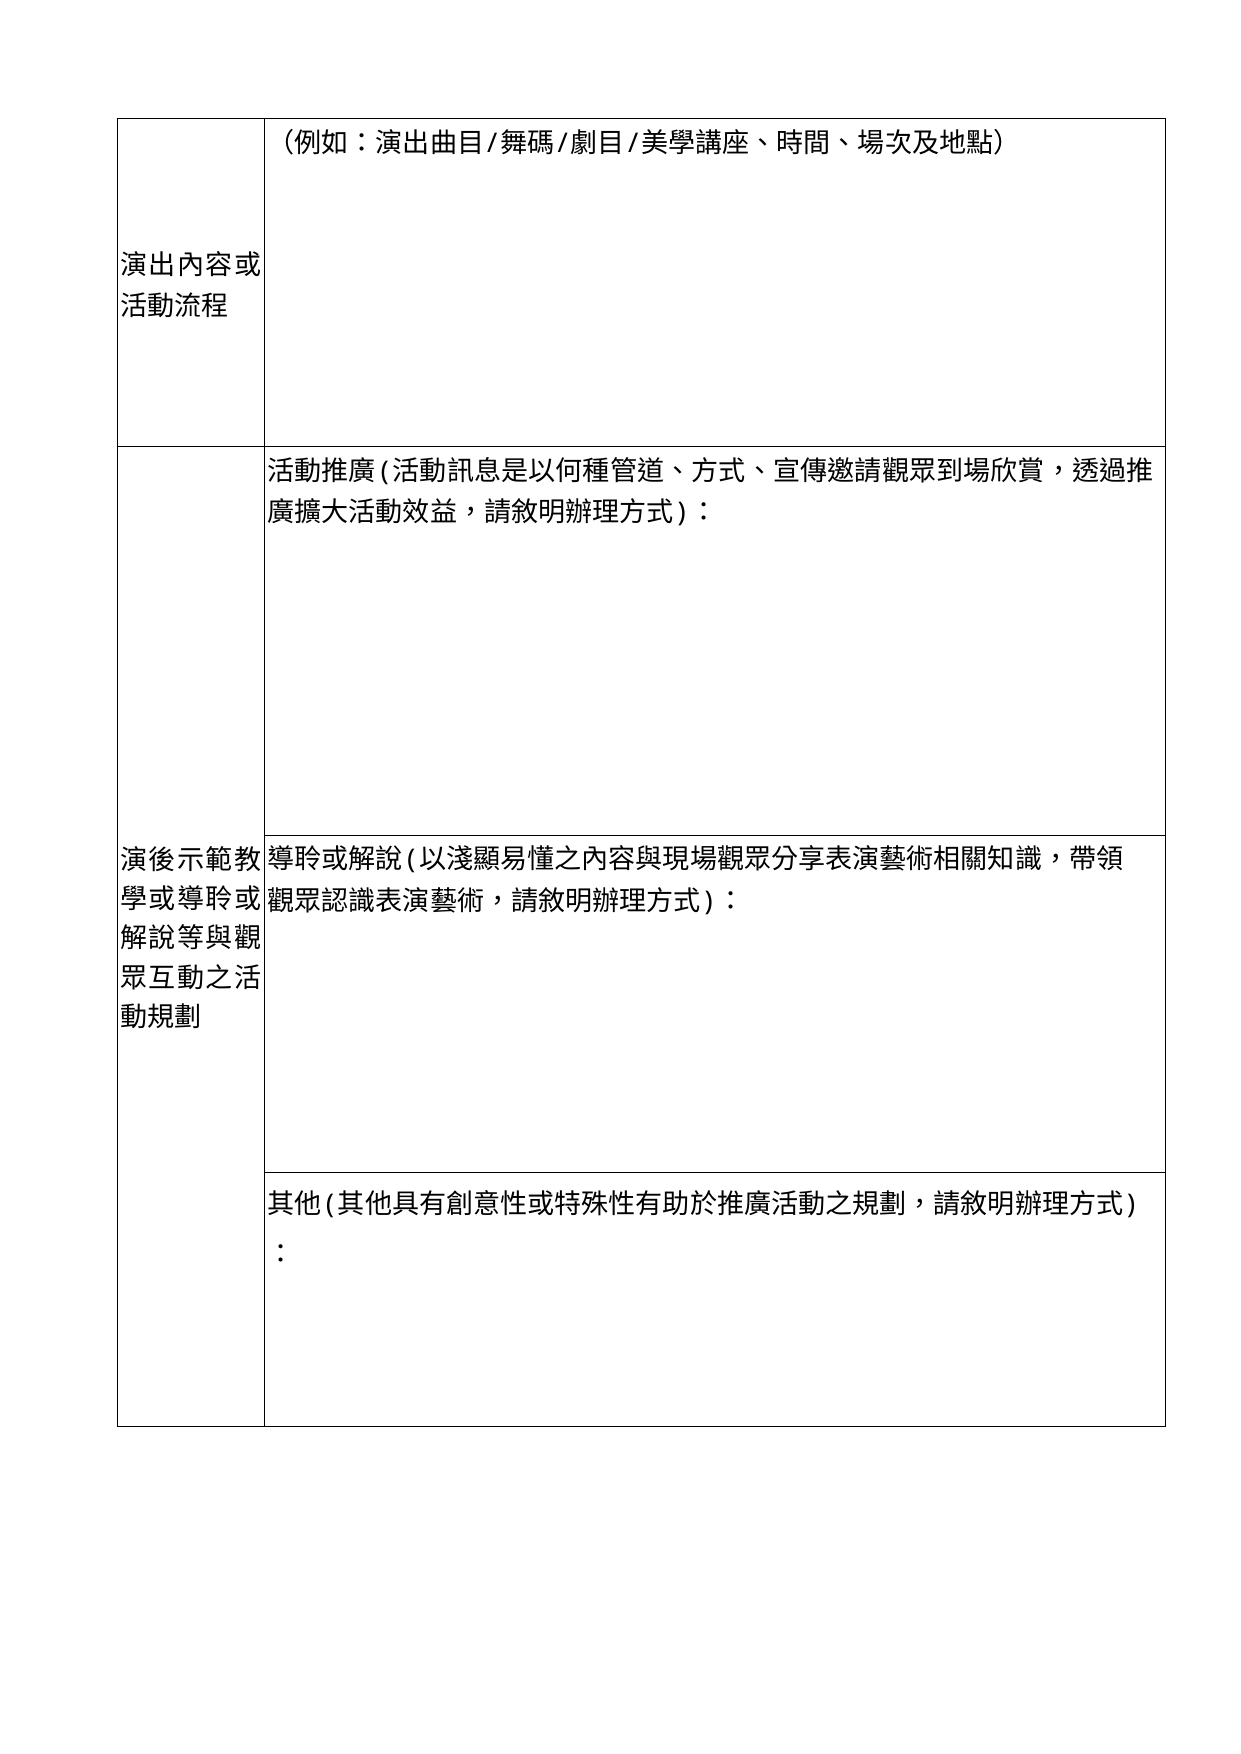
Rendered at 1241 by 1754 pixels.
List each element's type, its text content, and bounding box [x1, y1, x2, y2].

table_cell 其他(其他具有創意性或特殊性有助於推廣活動之規劃，請敘明辦理方式) ： [265, 1173, 1165, 1426]
table_cell 演後示範教學或導聆或解說等與觀眾互動之活動規劃 [118, 447, 264, 1426]
table_cell （例如：演出曲目/舞碼/劇目/美學講座、時間、場次及地點） [265, 119, 1165, 446]
table_cell 活動推廣(活動訊息是以何種管道、方式、宣傳邀請觀眾到場欣賞，透過推廣擴大活動效益，請敘明辦理方式)： [265, 447, 1165, 834]
table_cell 演出內容或活動流程 [118, 119, 264, 446]
table_cell 導聆或解說(以淺顯易懂之內容與現場觀眾分享表演藝術相關知識，帶領觀眾認識表演藝術，請敘明辦理方式)： [265, 836, 1165, 1172]
